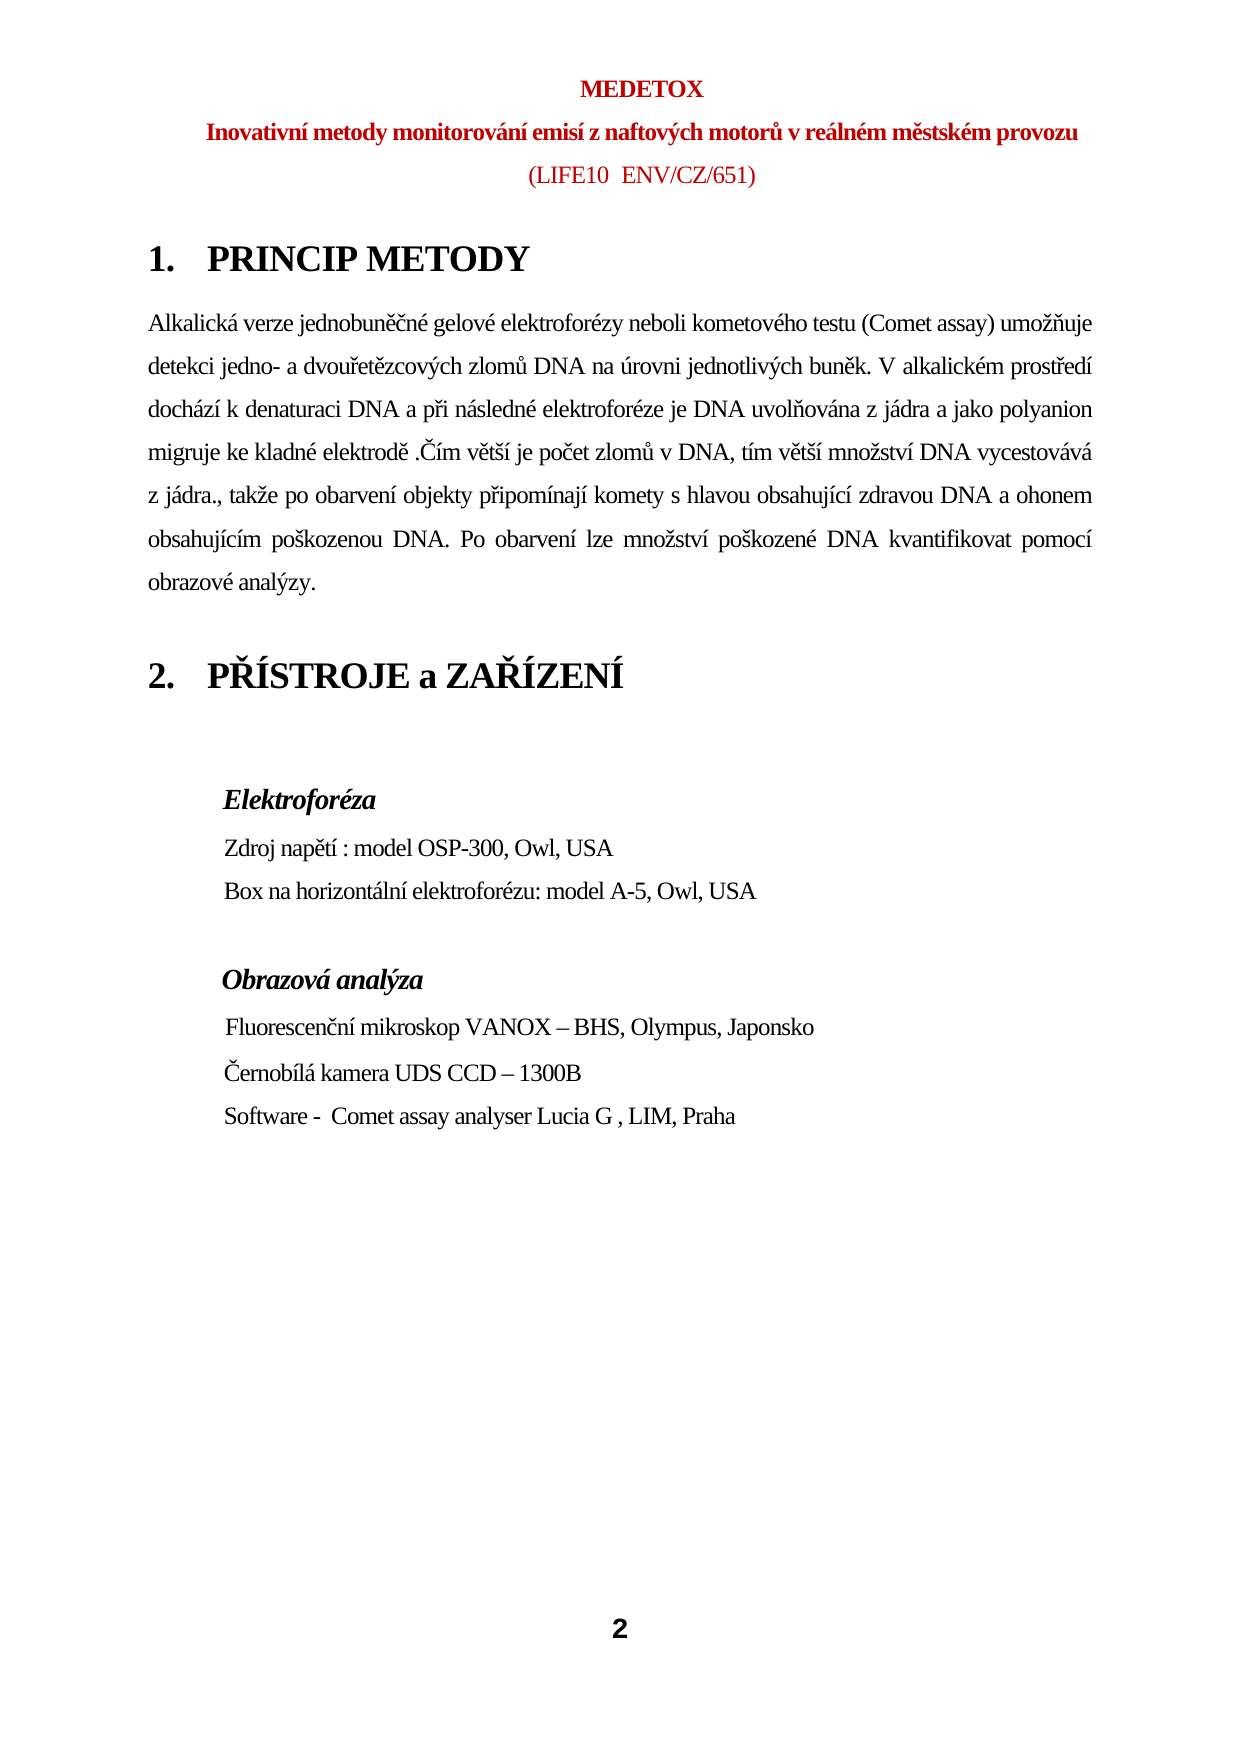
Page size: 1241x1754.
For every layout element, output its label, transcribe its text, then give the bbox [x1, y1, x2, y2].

subtitle Alkalická verze jednobuněčné gelové elektroforézy neboli kometového testu (Comet assay) umožňuje detekci jedno- a dvouřetězcových zlomů DNA na úrovni jednotlivých buněk. V alkalickém prostředí dochází k denaturaci DNA a při následné elektroforéze je DNA uvolňována z jádra a jako polyanion migruje ke kladné elektrodě .Čím větší je počet zlomů v DNA, tím větší množství DNA vycestovává z jádra., takže po obarvení objekty připomínají komety s hlavou obsahující zdravou DNA a ohonem obsahujícím poškozenou DNA. Po obarvení lze množství poškozené DNA kvantifikovat pomocí obrazové analýzy. [148, 308, 1092, 596]
subtitle Software - Comet assay analyser Lucia G , LIM, Praha [148, 1101, 1092, 1130]
subtitle Princip metody [148, 236, 1092, 279]
subtitle Fluorescenční mikroskop VANOX – BHS, Olympus, Japonsko [148, 1012, 1092, 1041]
subtitle Elektroforéza [223, 782, 1092, 816]
subtitle Obrazová analýza [148, 962, 1092, 996]
subtitle Zdroj napětí : model OSP-300, Owl, USA [148, 833, 1092, 861]
subtitle Box na horizontální elektroforézu: model A-5, Owl, USA [148, 876, 1092, 904]
subtitle Černobílá kamera UDS CCD – 1300B [148, 1058, 1092, 1087]
subtitle PŘÍSTROJE a ZAŘÍZENÍ [148, 653, 1092, 696]
